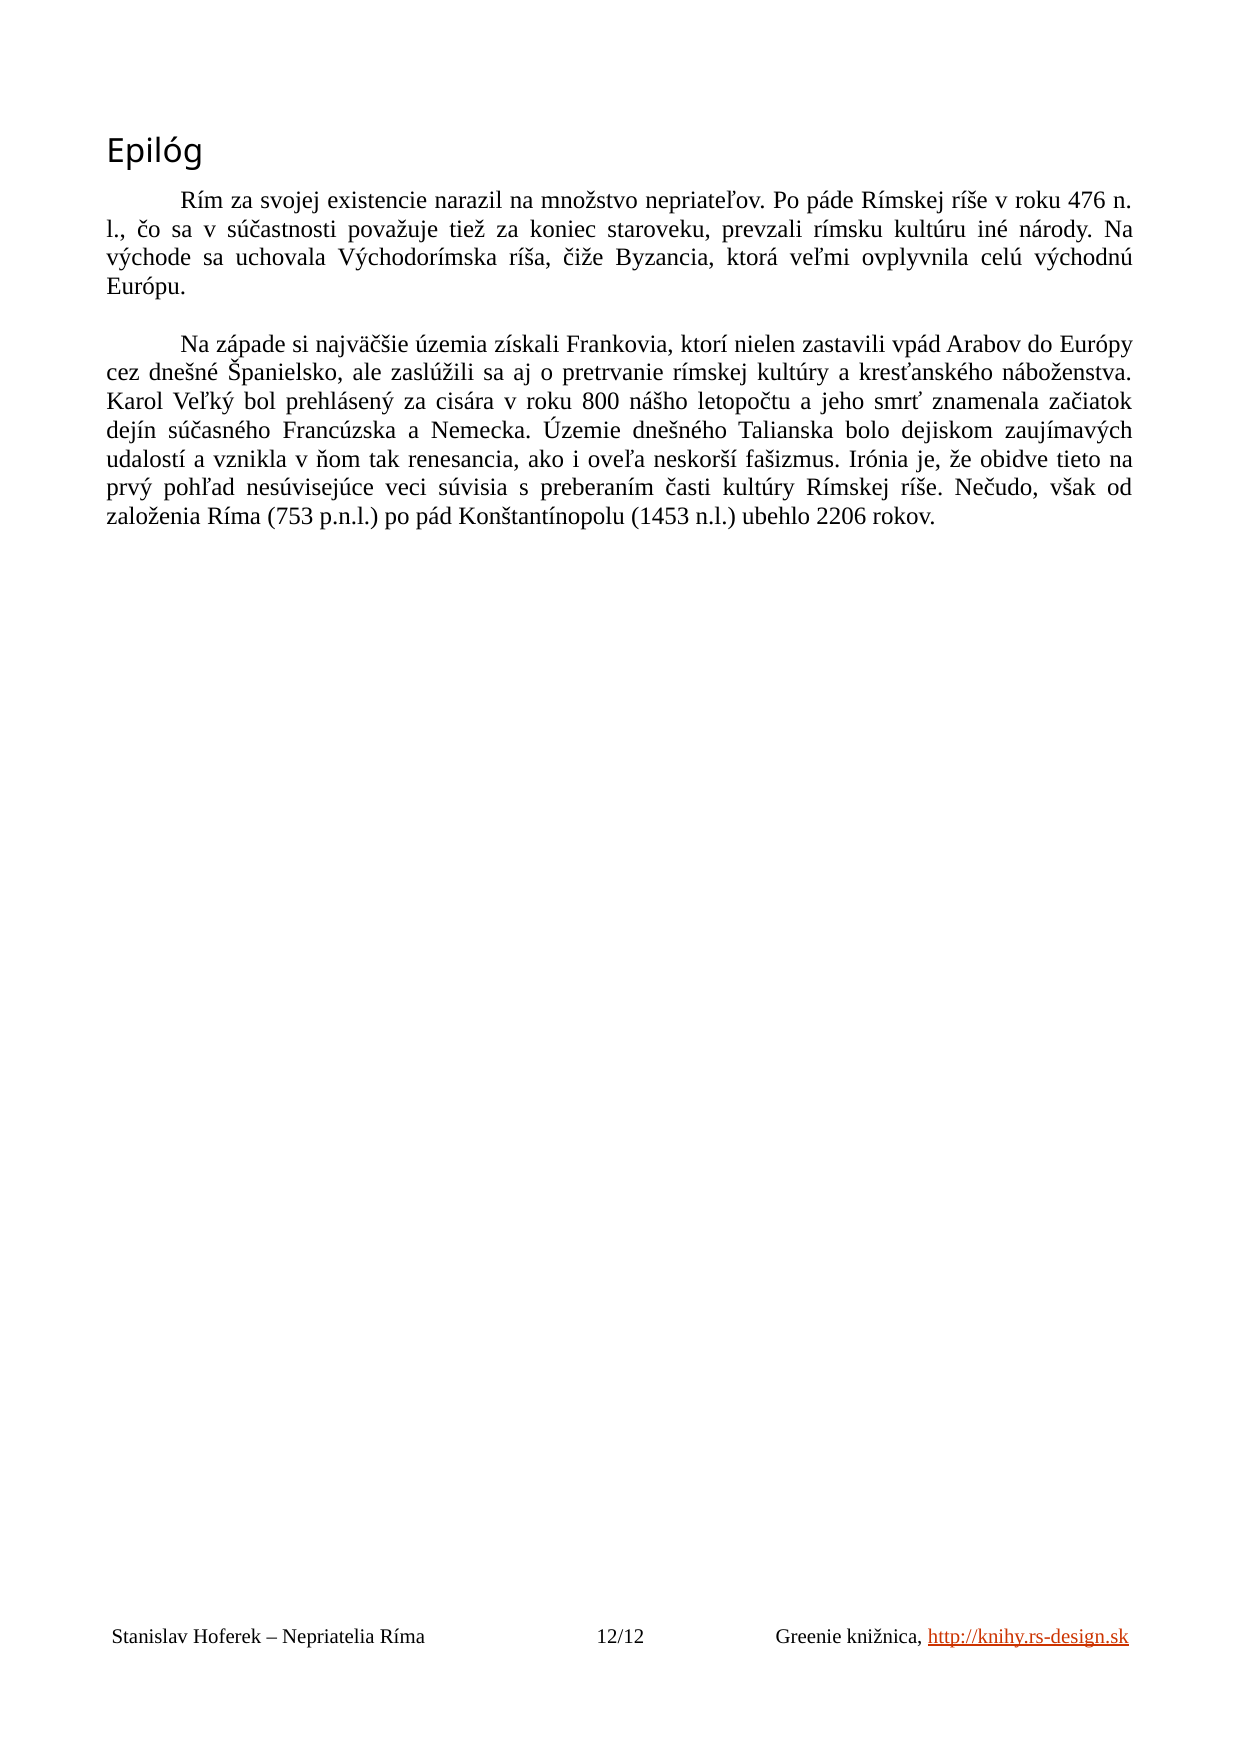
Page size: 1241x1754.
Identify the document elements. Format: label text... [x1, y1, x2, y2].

text Na západe si najväčšie územia získali Frankovia, ktorí nielen zastavili vpád Arabov do Európy cez dnešné Španielsko, ale zaslúžili sa aj o pretrvanie rímskej kultúry a kresťanského náboženstva. Karol Veľký bol prehlásený za cisára v roku 800 nášho letopočtu a jeho smrť znamenala začiatok dejín súčasného Francúzska a Nemecka. Územie dnešného Talianska bolo dejiskom zaujímavých udalostí a vznikla v ňom tak renesancia, ako i oveľa neskorší fašizmus. Irónia je, že obidve tieto na prvý pohľad nesúvisejúce veci súvisia s preberaním časti kultúry Rímskej ríše. Nečudo, však od založenia Ríma (753 p.n.l.) po pád Konštantínopolu (1453 n.l.) ubehlo 2206 rokov. [106, 329, 1134, 530]
subtitle Epilóg [106, 127, 1134, 172]
text Rím za svojej existencie narazil na množstvo nepriateľov. Po páde Rímskej ríše v roku 476 n. l., čo sa v súčastnosti považuje tiež za koniec staroveku, prevzali rímsku kultúru iné národy. Na východe sa uchovala Východorímska ríša, čiže Byzancia, ktorá veľmi ovplyvnila celú východnú Európu. [106, 185, 1134, 300]
